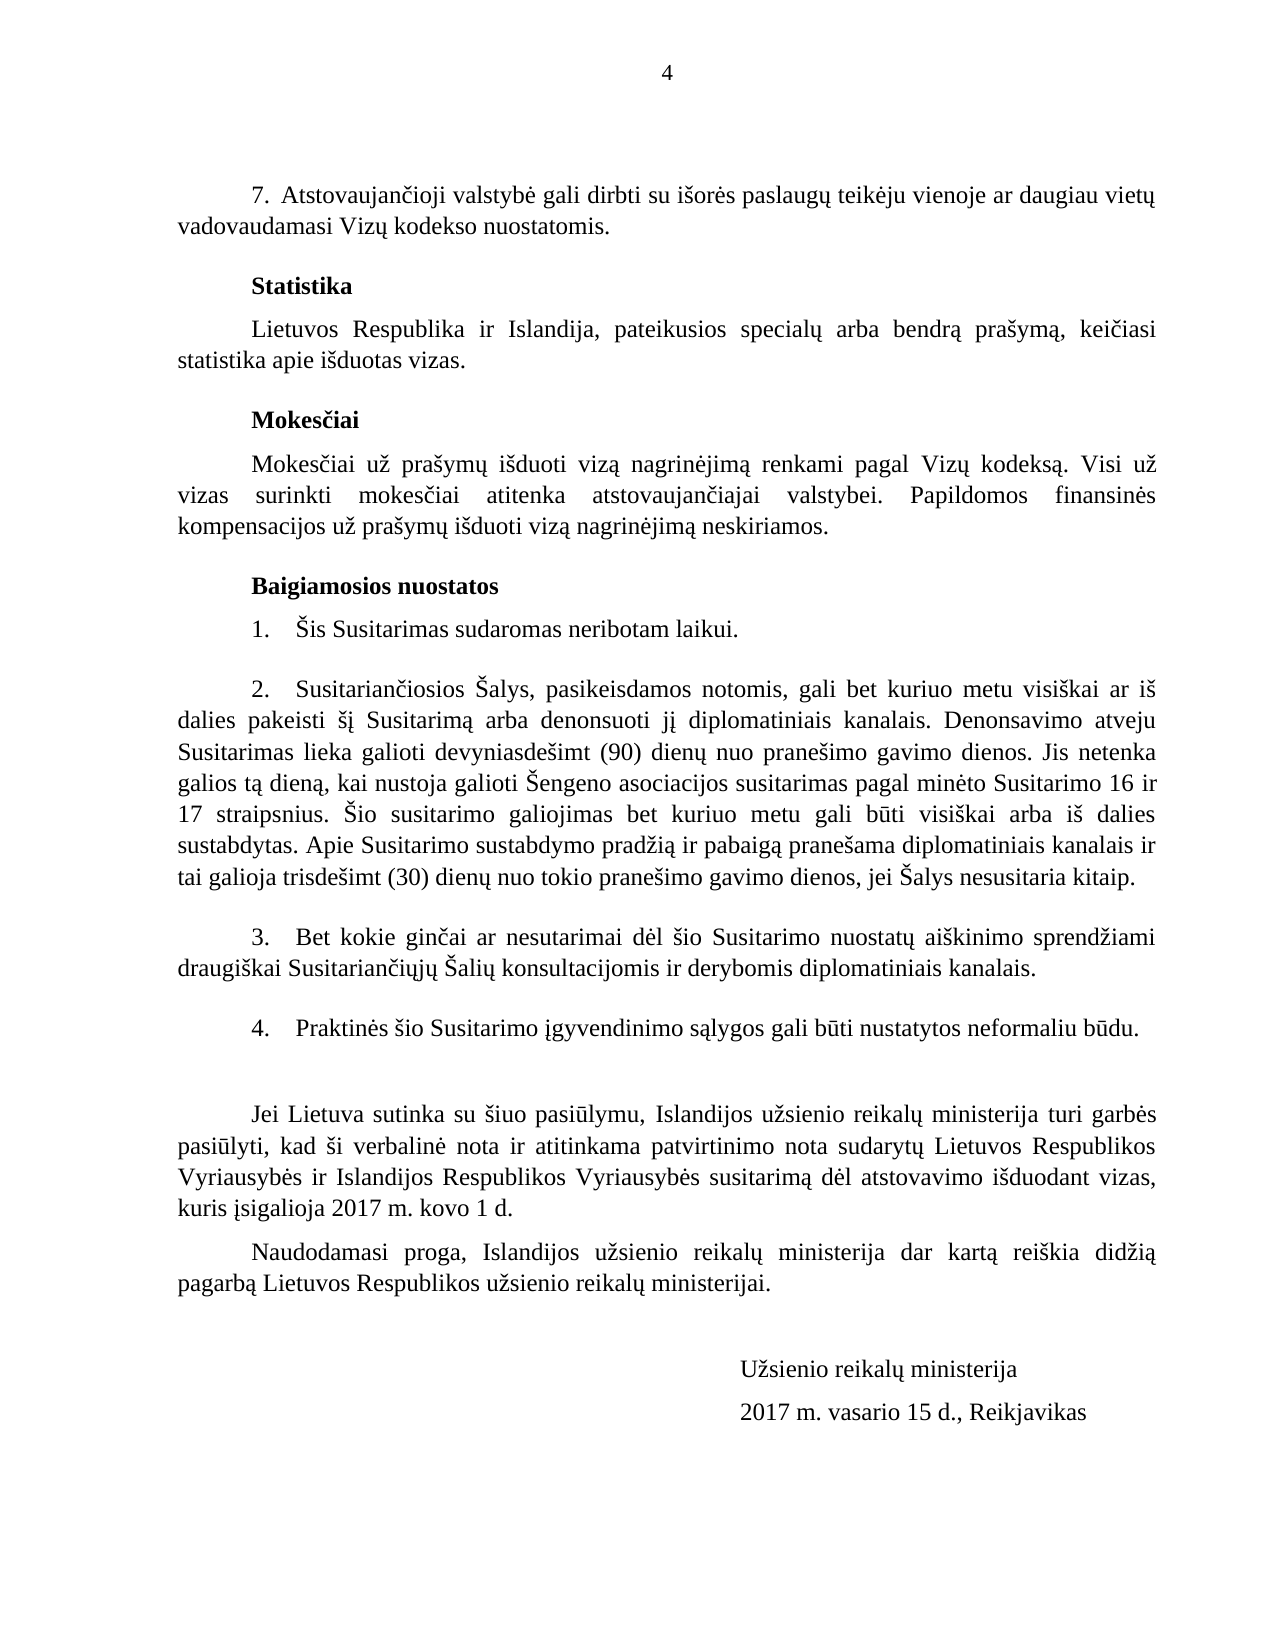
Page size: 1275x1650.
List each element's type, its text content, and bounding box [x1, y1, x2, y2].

text 7. Atstovaujančioji valstybė gali dirbti su išorės paslaugų teikėju vienoje ar daugiau vietų vadovaudamasi Vizų kodekso nuostatomis. [177, 177, 1157, 240]
text 1. Šis Susitarimas sudaromas neribotam laikui. [177, 612, 1157, 643]
text 3. Bet kokie ginčai ar nesutarimai dėl šio Susitarimo nuostatų aiškinimo sprendžiami draugiškai Susitariančiųjų Šalių konsultacijomis ir derybomis diplomatiniais kanalais. [177, 919, 1157, 982]
text Naudodamasi proga, Islandijos užsienio reikalų ministerija dar kartą reiškia didžią pagarbą Lietuvos Respublikos užsienio reikalų ministerijai. [177, 1234, 1157, 1297]
text Statistika [177, 268, 1157, 300]
text Mokesčiai [177, 403, 1157, 434]
text Mokesčiai už prašymų išduoti vizą nagrinėjimą renkami pagal Vizų kodeksą. Visi už vizas surinkti mokesčiai atitenka atstovaujančiajai valstybei. Papildomos finansinės kompensacijos už prašymų išduoti vizą nagrinėjimą neskiriamos. [177, 446, 1157, 540]
text Jei Lietuva sutinka su šiuo pasiūlymu, Islandijos užsienio reikalų ministerija turi garbės pasiūlyti, kad ši verbalinė nota ir atitinkama patvirtinimo nota sudarytų Lietuvos Respublikos Vyriausybės ir Islandijos Respublikos Vyriausybės susitarimą dėl atstovavimo išduodant vizas, kuris įsigalioja 2017 m. kovo 1 d. [177, 1097, 1157, 1222]
text 2017 m. vasario 15 d., Reikjavikas [177, 1395, 1157, 1426]
text Baigiamosios nuostatos [177, 569, 1157, 600]
text 2. Susitariančiosios Šalys, pasikeisdamos notomis, gali bet kuriuo metu visiškai ar iš dalies pakeisti šį Susitarimą arba denonsuoti jį diplomatiniais kanalais. Denonsavimo atveju Susitarimas lieka galioti devyniasdešimt (90) dienų nuo pranešimo gavimo dienos. Jis netenka galios tą dieną, kai nustoja galioti Šengeno asociacijos susitarimas pagal minėto Susitarimo 16 ir 17 straipsnius. Šio susitarimo galiojimas bet kuriuo metu gali būti visiškai arba iš dalies sustabdytas. Apie Susitarimo sustabdymo pradžią ir pabaigą pranešama diplomatiniais kanalais ir tai galioja trisdešimt (30) dienų nuo tokio pranešimo gavimo dienos, jei Šalys nesusitaria kitaip. [177, 672, 1157, 891]
text Užsienio reikalų ministerija [177, 1352, 1157, 1383]
text Lietuvos Respublika ir Islandija, pateikusios specialų arba bendrą prašymą, keičiasi statistika apie išduotas vizas. [177, 312, 1157, 374]
text 4. Praktinės šio Susitarimo įgyvendinimo sąlygos gali būti nustatytos neformaliu būdu. [177, 1011, 1157, 1042]
